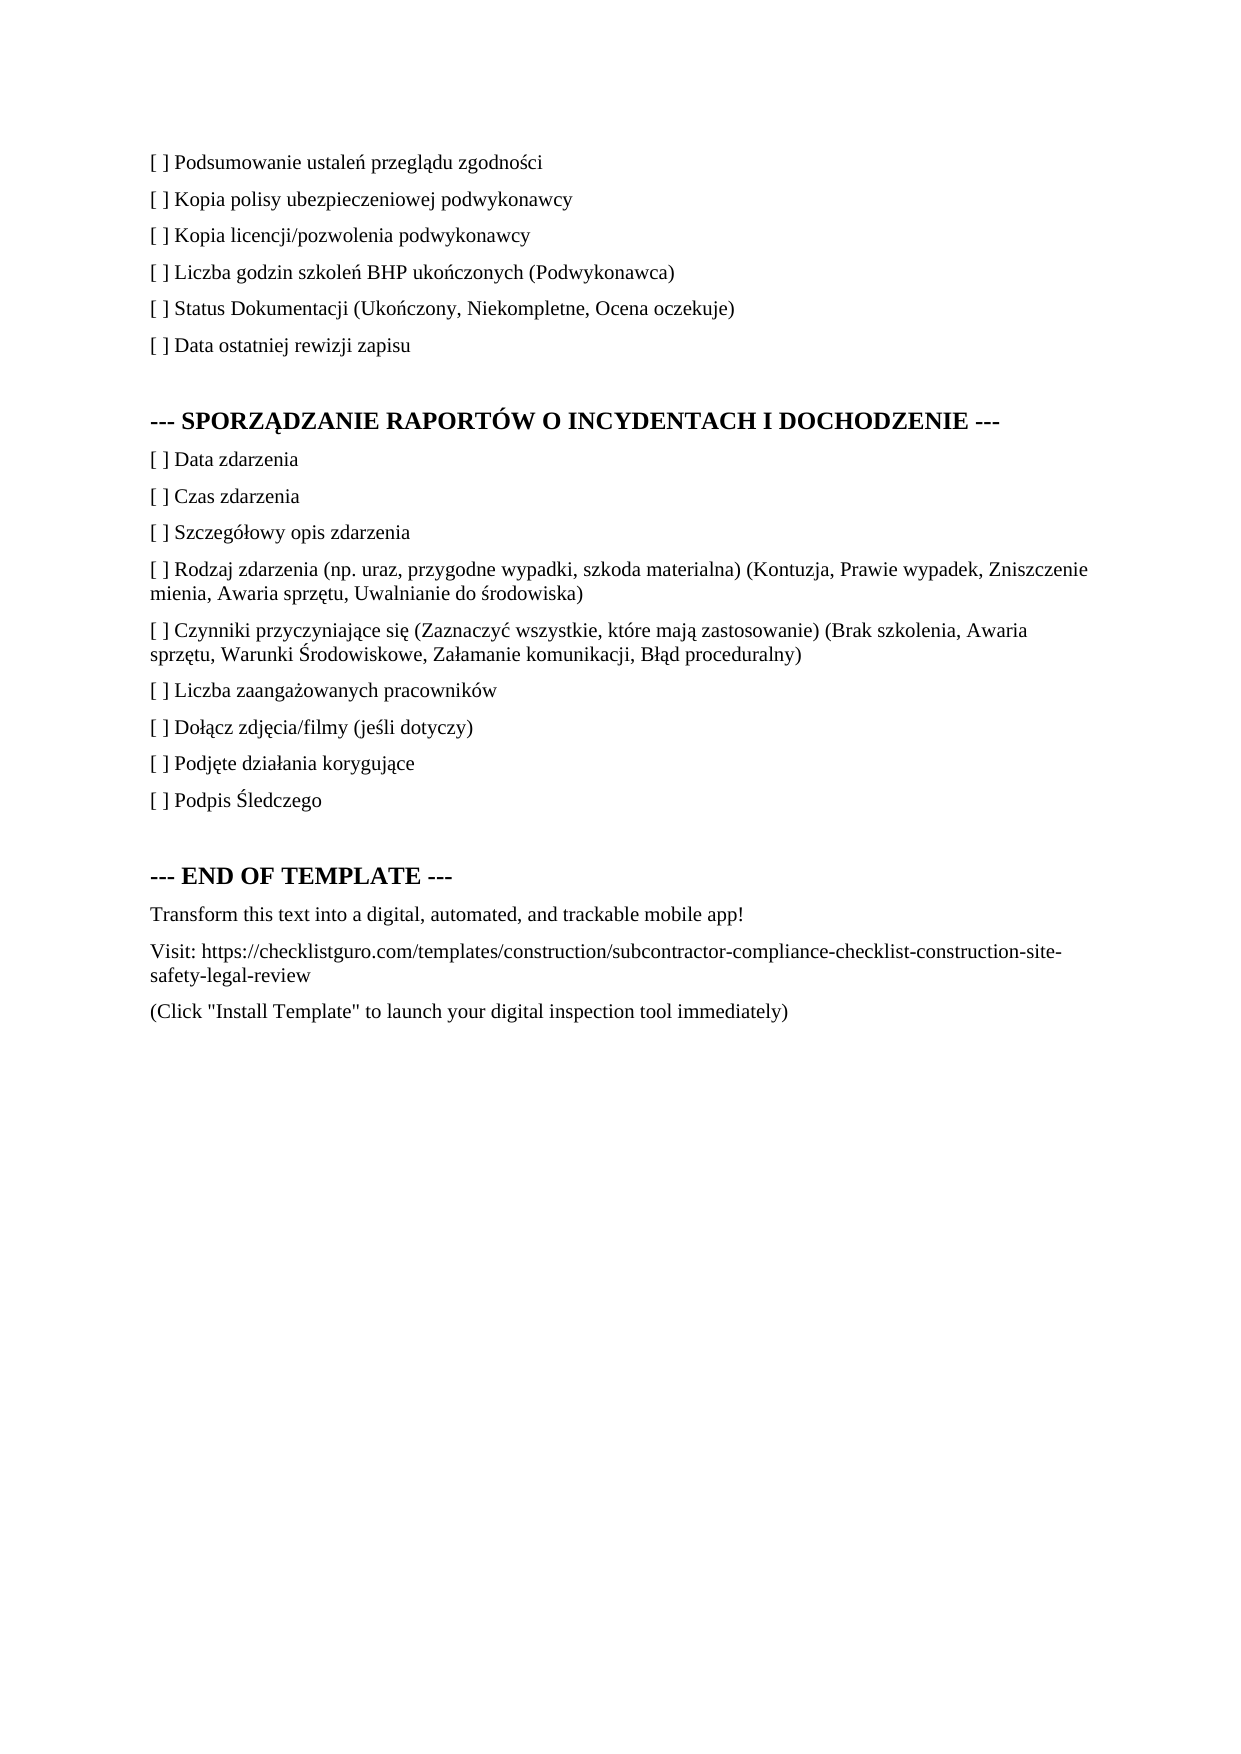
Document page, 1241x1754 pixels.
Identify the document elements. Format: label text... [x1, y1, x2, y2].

text [ ] Liczba godzin szkoleń BHP ukończonych (Podwykonawca) [150, 260, 1090, 284]
text [ ] Czas zdarzenia [150, 484, 1090, 508]
text [ ] Data zdarzenia [150, 447, 1090, 471]
text [ ] Podsumowanie ustaleń przeglądu zgodności [150, 150, 1090, 174]
text [ ] Rodzaj zdarzenia (np. uraz, przygodne wypadki, szkoda materialna) (Kontuzja, Prawie wypadek, Zniszczenie mienia, Awaria sprzętu, Uwalnianie do środowiska) [150, 557, 1090, 605]
text (Click "Install Template" to launch your digital inspection tool immediately) [150, 999, 1090, 1023]
text [ ] Status Dokumentacji (Ukończony, Niekompletne, Ocena oczekuje) [150, 296, 1090, 320]
text [ ] Kopia licencji/pozwolenia podwykonawcy [150, 223, 1090, 247]
text [ ] Szczegółowy opis zdarzenia [150, 520, 1090, 544]
text --- END OF TEMPLATE --- [150, 861, 1090, 890]
text [ ] Podpis Śledczego [150, 788, 1090, 812]
text Visit: https://checklistguro.com/templates/construction/subcontractor-compliance-checklist-construction-site-safety-legal-review [150, 939, 1090, 987]
text [ ] Kopia polisy ubezpieczeniowej podwykonawcy [150, 187, 1090, 211]
text [ ] Czynniki przyczyniające się (Zaznaczyć wszystkie, które mają zastosowanie) (Brak szkolenia, Awaria sprzętu, Warunki Środowiskowe, Załamanie komunikacji, Błąd proceduralny) [150, 617, 1090, 666]
text [ ] Liczba zaangażowanych pracowników [150, 678, 1090, 702]
text [ ] Dołącz zdjęcia/filmy (jeśli dotyczy) [150, 715, 1090, 739]
text Transform this text into a digital, automated, and trackable mobile app! [150, 902, 1090, 926]
text [ ] Data ostatniej rewizji zapisu [150, 333, 1090, 357]
text [ ] Podjęte działania korygujące [150, 751, 1090, 775]
text --- SPORZĄDZANIE RAPORTÓW O INCYDENTACH I DOCHODZENIE --- [150, 406, 1090, 435]
